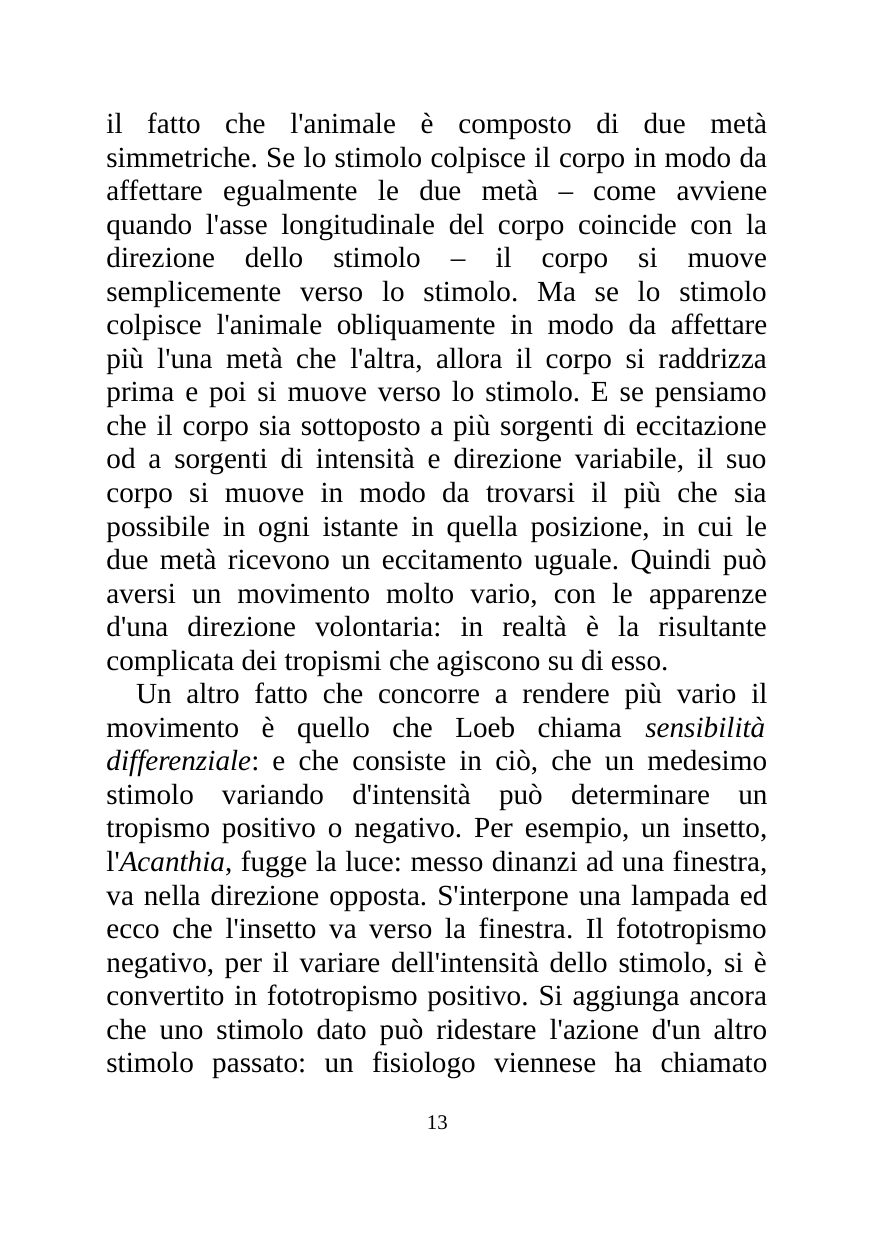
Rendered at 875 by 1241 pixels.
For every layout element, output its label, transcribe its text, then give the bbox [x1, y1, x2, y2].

text Un altro fatto che concorre a rendere più vario il movimento è quello che Loeb chiama sensibilità differenziale: e che consiste in ciò, che un medesimo stimolo variando d'intensità può determinare un tropismo positivo o negativo. Per esempio, un insetto, l'Acanthia, fugge la luce: messo dinanzi ad una finestra, va nella direzione opposta. S'interpone una lampada ed ecco che l'insetto va verso la finestra. Il fototropismo negativo, per il variare dell'intensità dello stimolo, si è convertito in fototropismo positivo. Si aggiunga ancora che uno stimolo dato può ridestare l'azione d'un altro stimolo passato: un fisiologo viennese ha chiamato [106, 676, 768, 1079]
text il fatto che l'animale è composto di due metà simmetriche. Se lo stimolo colpisce il corpo in modo da affettare egualmente le due metà – come avviene quando l'asse longitudinale del corpo coincide con la direzione dello stimolo – il corpo si muove semplicemente verso lo stimolo. Ma se lo stimolo colpisce l'animale obliquamente in modo da affettare più l'una metà che l'altra, allora il corpo si raddrizza prima e poi si muove verso lo stimolo. E se pensiamo che il corpo sia sottoposto a più sorgenti di eccitazione od a sorgenti di intensità e direzione variabile, il suo corpo si muove in modo da trovarsi il più che sia possibile in ogni istante in quella posizione, in cui le due metà ricevono un eccitamento uguale. Quindi può aversi un movimento molto vario, con le apparenze d'una direzione volontaria: in realtà è la risultante complicata dei tropismi che agiscono su di esso. [106, 106, 768, 676]
